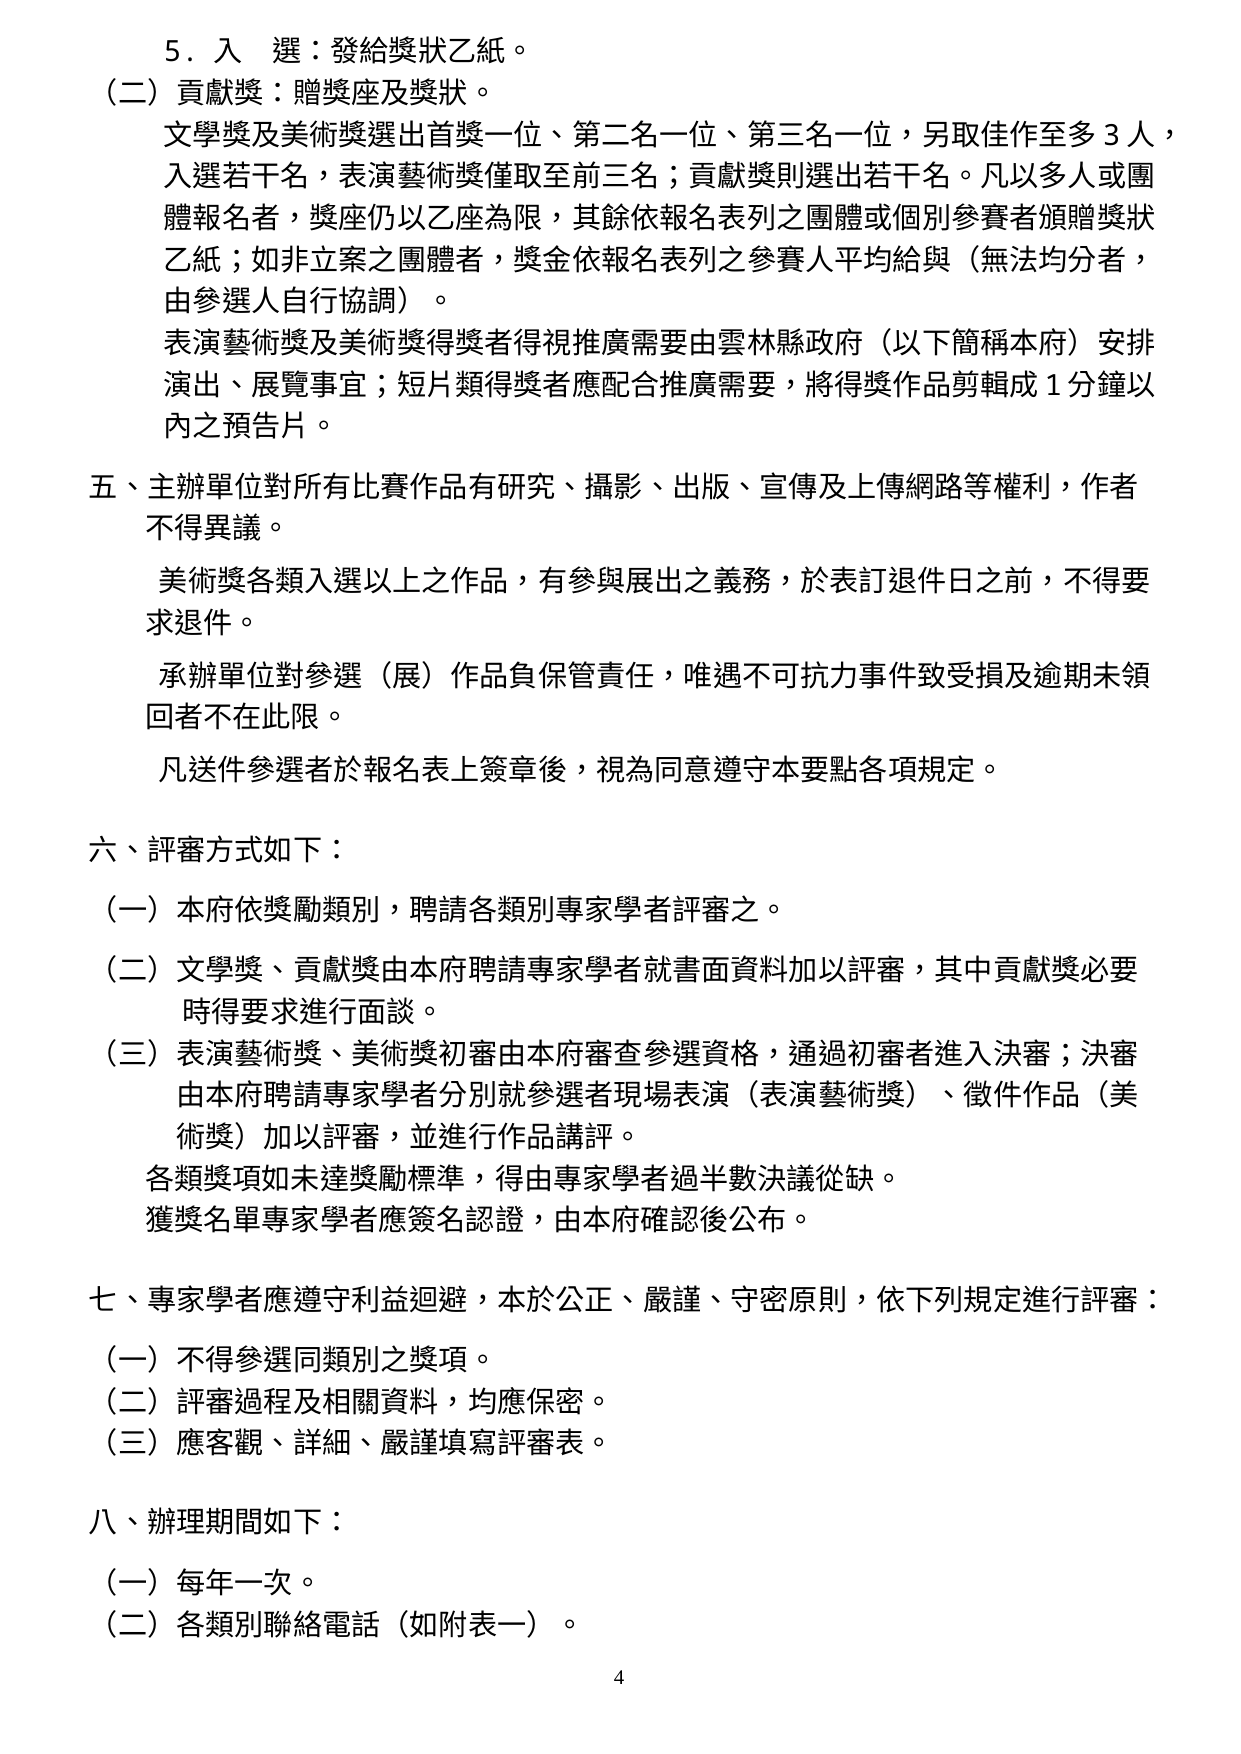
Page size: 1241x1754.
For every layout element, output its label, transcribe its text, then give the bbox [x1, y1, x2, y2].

text 各類獎項如未達獎勵標準，得由專家學者過半數決議從缺。 [89, 1156, 1157, 1197]
text 六、評審方式如下： [89, 827, 1157, 868]
text （一）每年一次。 [89, 1560, 1157, 1602]
text 承辦單位對參選（展）作品負保管責任，唯遇不可抗力事件致受損及逾期未領回者不在此限。 [89, 653, 1157, 736]
text （三）應客觀、詳細、嚴謹填寫評審表。 [89, 1420, 1157, 1462]
text （三）表演藝術獎、美術獎初審由本府審查參選資格，通過初審者進入決審；決審由本府聘請專家學者分別就參選者現場表演（表演藝術獎）、徵件作品（美術獎）加以評審，並進行作品講評。 [89, 1031, 1157, 1156]
text （二）貢獻獎：贈獎座及獎狀。 [89, 70, 1157, 112]
text （二）文學獎、貢獻獎由本府聘請專家學者就書面資料加以評審，其中貢獻獎必要時得要求進行面談。 [89, 947, 1157, 1031]
text 凡送件參選者於報名表上簽章後，視為同意遵守本要點各項規定。 [89, 747, 1157, 789]
text 文學獎及美術獎選出首獎一位、第二名一位、第三名一位，另取佳作至多3人，入選若干名，表演藝術獎僅取至前三名；貢獻獎則選出若干名。凡以多人或團體報名者，獎座仍以乙座為限，其餘依報名表列之團體或個別參賽者頒贈獎狀乙紙；如非立案之團體者，獎金依報名表列之參賽人平均給與（無法均分者，由參選人自行協調）。 [163, 112, 1157, 320]
text 八、辦理期間如下： [89, 1499, 1157, 1541]
text 五、主辦單位對所有比賽作品有研究、攝影、出版、宣傳及上傳網路等權利，作者不得異議。 [89, 464, 1157, 547]
text 表演藝術獎及美術獎得獎者得視推廣需要由雲林縣政府（以下簡稱本府）安排演出、展覽事宜；短片類得獎者應配合推廣需要，將得獎作品剪輯成1分鐘以內之預告片。 [163, 320, 1157, 445]
text （二）評審過程及相關資料，均應保密。 [89, 1379, 1157, 1420]
text 美術獎各類入選以上之作品，有參與展出之義務，於表訂退件日之前，不得要求退件。 [89, 558, 1157, 642]
text 獲獎名單專家學者應簽名認證，由本府確認後公布。 [89, 1197, 1157, 1239]
text （一）本府依獎勵類別，聘請各類別專家學者評審之。 [89, 887, 1157, 929]
text 七、專家學者應遵守利益迴避，本於公正、嚴謹、守密原則，依下列規定進行評審： [89, 1277, 1157, 1318]
text （二）各類別聯絡電話（如附表一）。 [89, 1602, 1157, 1643]
list 入 選：發給獎狀乙紙。 [164, 28, 1157, 70]
text （一）不得參選同類別之獎項。 [89, 1337, 1157, 1379]
